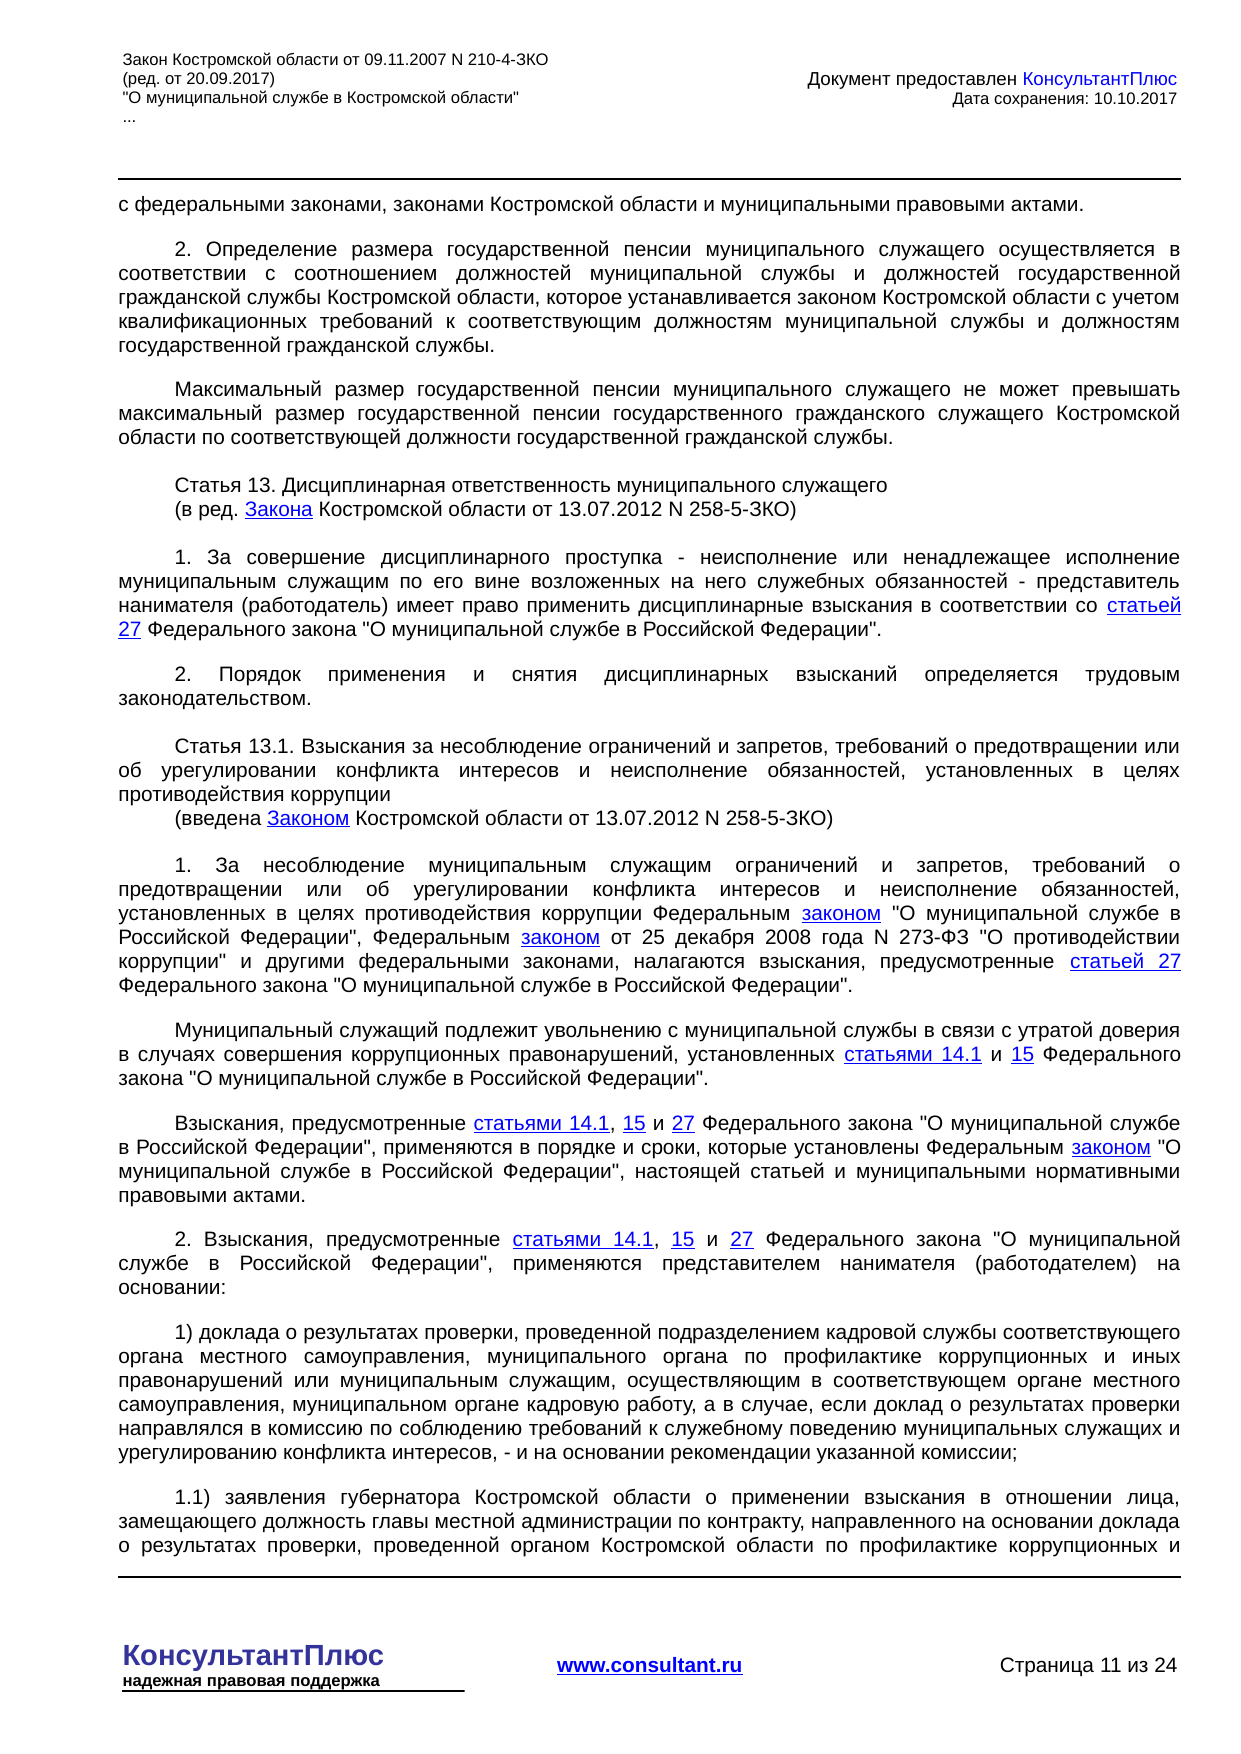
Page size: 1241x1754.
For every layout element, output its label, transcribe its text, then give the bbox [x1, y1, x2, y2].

text с федеральными законами, законами Костромской области и муниципальными правовыми актами. [118, 192, 1181, 216]
text 2. Порядок применения и снятия дисциплинарных взысканий определяется трудовым законодательством. [118, 662, 1181, 709]
text Статья 13.1. Взыскания за несоблюдение ограничений и запретов, требований о предотвращении или об урегулировании конфликта интересов и неисполнение обязанностей, установленных в целях противодействия коррупции [118, 733, 1181, 805]
text Статья 13. Дисциплинарная ответственность муниципального служащего [118, 473, 1181, 497]
text (введена Законом Костромской области от 13.07.2012 N 258-5-ЗКО) [118, 805, 1181, 829]
text 1. За несоблюдение муниципальным служащим ограничений и запретов, требований о предотвращении или об урегулировании конфликта интересов и неисполнение обязанностей, установленных в целях противодействия коррупции Федеральным законом "О муниципальной службе в Российской Федерации", Федеральным законом от 25 декабря 2008 года N 273-ФЗ "О противодействии коррупции" и другими федеральными законами, налагаются взыскания, предусмотренные статьей 27 Федерального закона "О муниципальной службе в Российской Федерации". [118, 853, 1181, 997]
text 1) доклада о результатах проверки, проведенной подразделением кадровой службы соответствующего органа местного самоуправления, муниципального органа по профилактике коррупционных и иных правонарушений или муниципальным служащим, осуществляющим в соответствующем органе местного самоуправления, муниципальном органе кадровую работу, а в случае, если доклад о результатах проверки направлялся в комиссию по соблюдению требований к служебному поведению муниципальных служащих и урегулированию конфликта интересов, - и на основании рекомендации указанной комиссии; [118, 1320, 1181, 1464]
text 2. Определение размера государственной пенсии муниципального служащего осуществляется в соответствии с соотношением должностей муниципальной службы и должностей государственной гражданской службы Костромской области, которое устанавливается законом Костромской области с учетом квалификационных требований к соответствующим должностям муниципальной службы и должностям государственной гражданской службы. [118, 237, 1181, 356]
text Взыскания, предусмотренные статьями 14.1, 15 и 27 Федерального закона "О муниципальной службе в Российской Федерации", применяются в порядке и сроки, которые установлены Федеральным законом "О муниципальной службе в Российской Федерации", настоящей статьей и муниципальными нормативными правовыми актами. [118, 1111, 1181, 1206]
text Муниципальный служащий подлежит увольнению с муниципальной службы в связи с утратой доверия в случаях совершения коррупционных правонарушений, установленных статьями 14.1 и 15 Федерального закона "О муниципальной службе в Российской Федерации". [118, 1018, 1181, 1090]
text 1.1) заявления губернатора Костромской области о применении взыскания в отношении лица, замещающего должность главы местной администрации по контракту, направленного на основании доклада о результатах проверки, проведенной органом Костромской области по профилактике коррупционных и [118, 1484, 1181, 1556]
text 2. Взыскания, предусмотренные статьями 14.1, 15 и 27 Федерального закона "О муниципальной службе в Российской Федерации", применяются представителем нанимателя (работодателем) на основании: [118, 1227, 1181, 1299]
text (в ред. Закона Костромской области от 13.07.2012 N 258-5-ЗКО) [118, 497, 1181, 521]
text Максимальный размер государственной пенсии муниципального служащего не может превышать максимальный размер государственной пенсии государственного гражданского служащего Костромской области по соответствующей должности государственной гражданской службы. [118, 377, 1181, 449]
text 1. За совершение дисциплинарного проступка - неисполнение или ненадлежащее исполнение муниципальным служащим по его вине возложенных на него служебных обязанностей - представитель нанимателя (работодатель) имеет право применить дисциплинарные взыскания в соответствии со статьей 27 Федерального закона "О муниципальной службе в Российской Федерации". [118, 545, 1181, 641]
